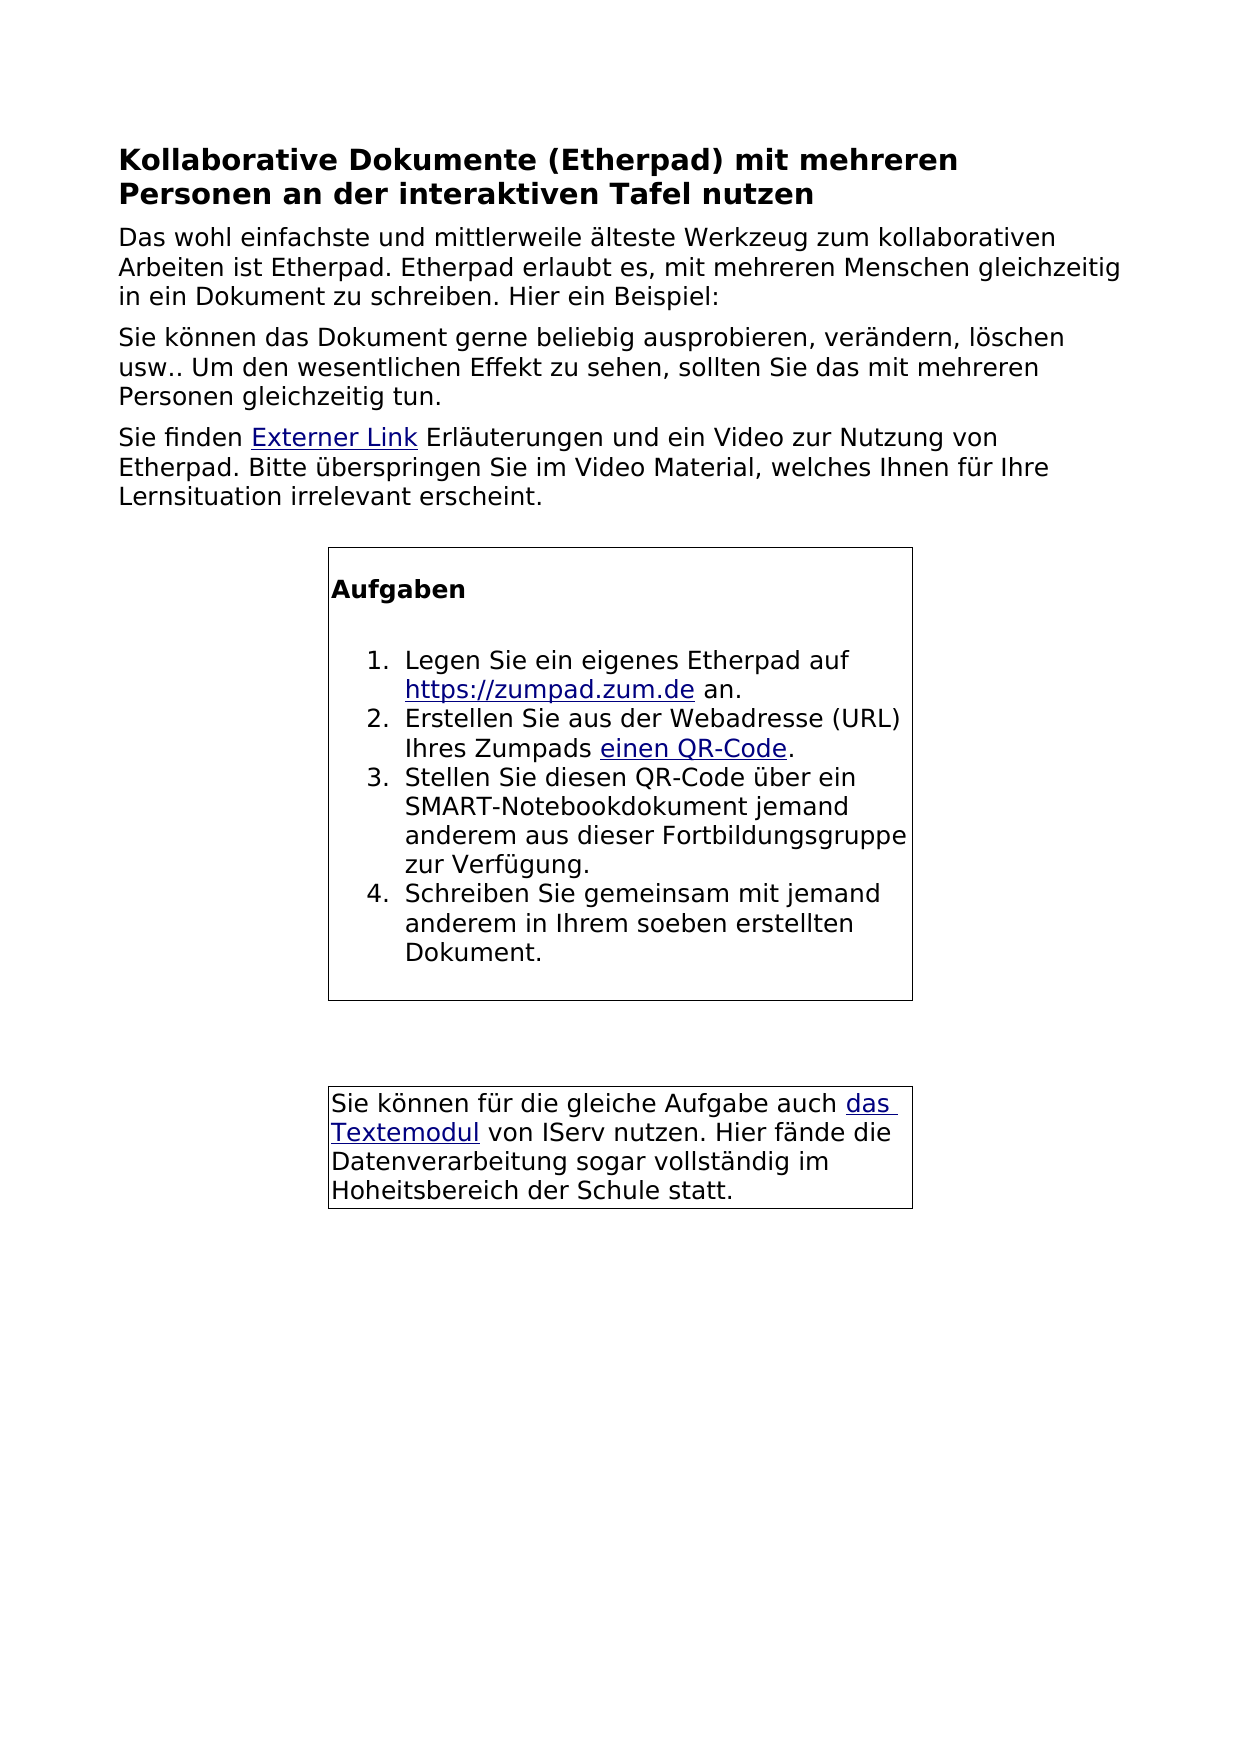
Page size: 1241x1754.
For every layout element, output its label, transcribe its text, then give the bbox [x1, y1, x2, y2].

text Sie können das Dokument gerne beliebig ausprobieren, verändern, löschen usw.. Um den wesentlichen Effekt zu sehen, sollten Sie das mit mehreren Personen gleichzeitig tun. [118, 323, 1122, 411]
text Das wohl einfachste und mittlerweile älteste Werkzeug zum kollaborativen Arbeiten ist Etherpad. Etherpad erlaubt es, mit mehreren Menschen gleichzeitig in ein Dokument zu schreiben. Hier ein Beispiel: [118, 223, 1122, 311]
table_header Sie können für die gleiche Aufgabe auch das Textemodul von IServ nutzen. Hier fände die Datenverarbeitung sogar vollständig im Hoheitsbereich der Schule statt. [329, 1087, 912, 1208]
table_header Aufgaben Legen Sie ein eigenes Etherpad auf https://zumpad.zum.de an. Erstellen Sie aus der Webadresse (URL) Ihres Zumpads einen QR-Code. Stellen Sie diesen QR-Code über ein SMART-Notebookdokument jemand anderem aus dieser Fortbildungsgruppe zur Verfügung. Schreiben Sie gemeinsam mit jemand anderem in Ihrem soeben erstellten Dokument. [329, 548, 912, 999]
text Sie finden Externer Link Erläuterungen und ein Video zur Nutzung von Etherpad. Bitte überspringen Sie im Video Material, welches Ihnen für Ihre Lernsituation irrelevant erscheint. [118, 423, 1122, 511]
subtitle Kollaborative Dokumente (Etherpad) mit mehreren Personen an der interaktiven Tafel nutzen [118, 143, 1122, 211]
